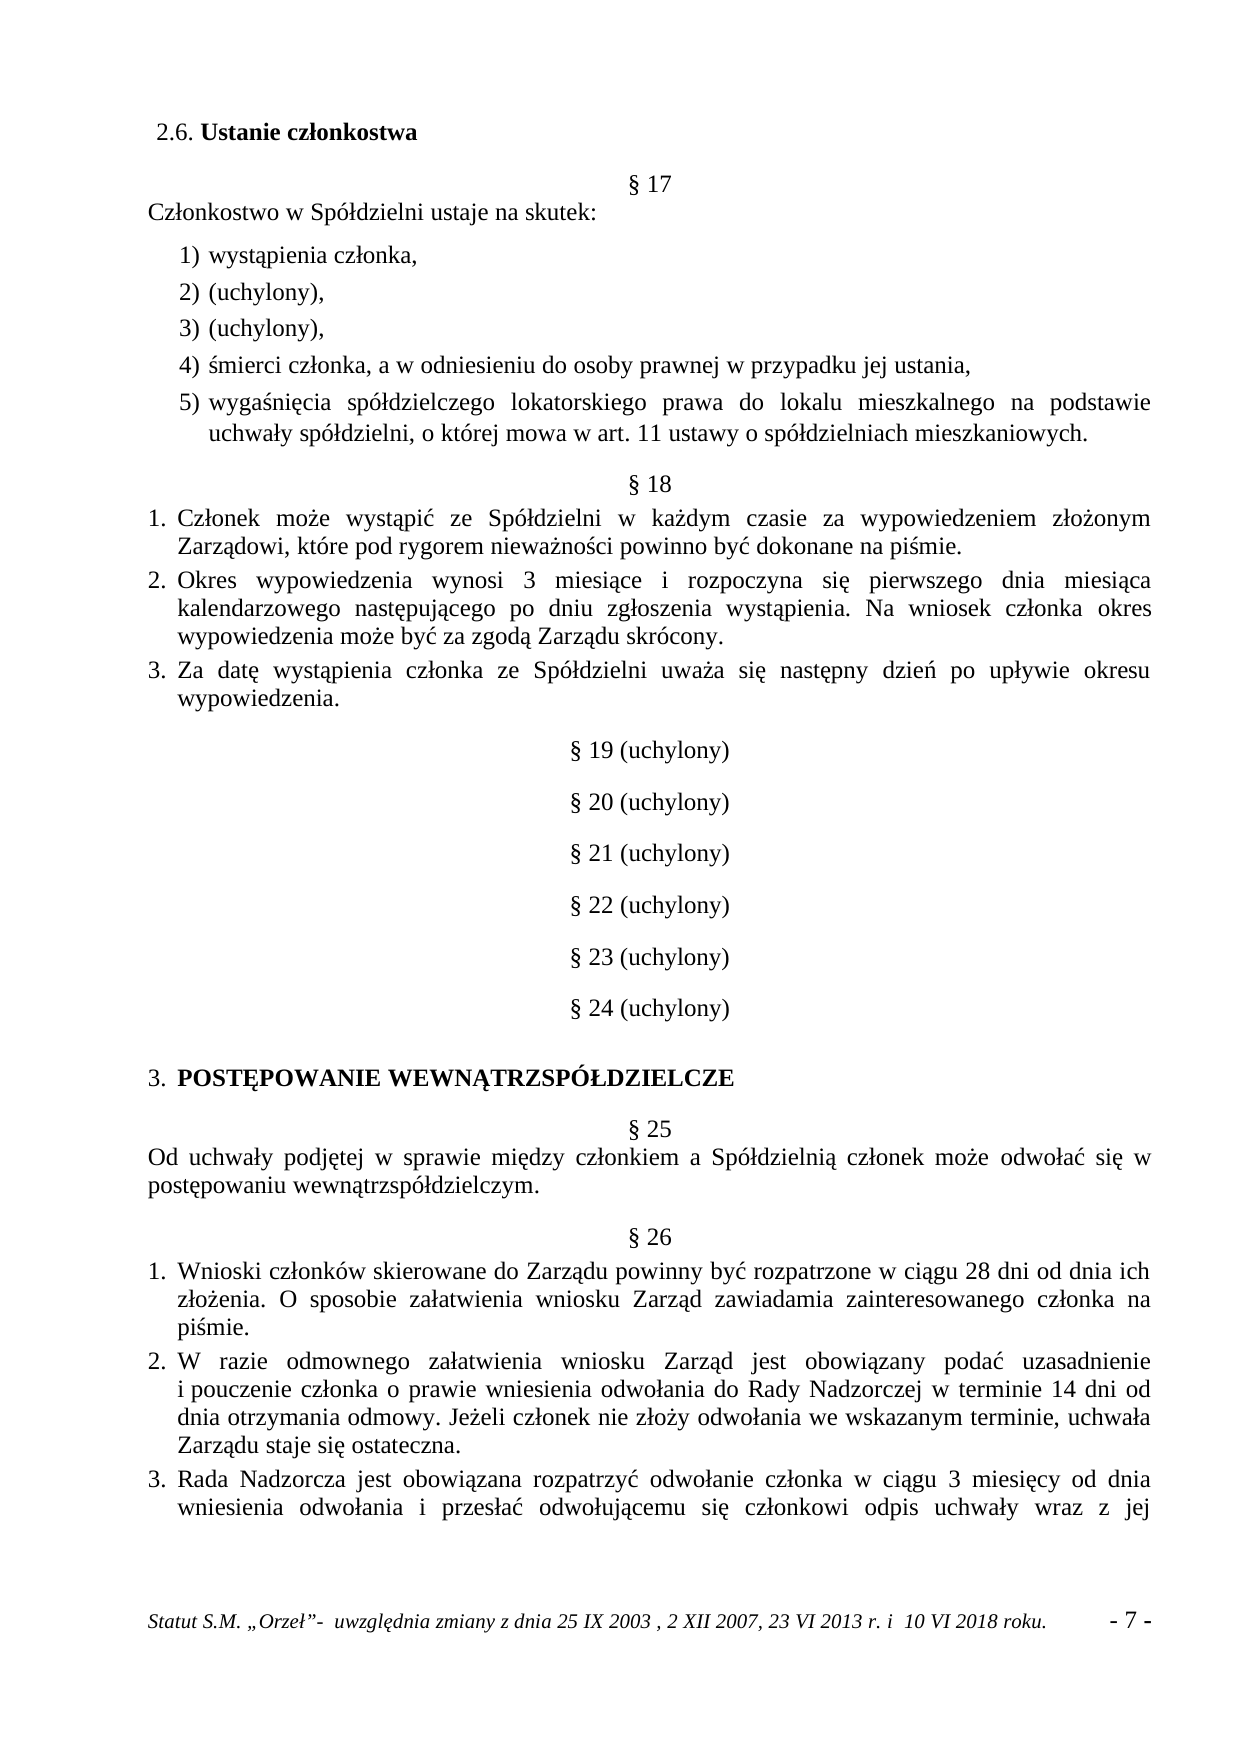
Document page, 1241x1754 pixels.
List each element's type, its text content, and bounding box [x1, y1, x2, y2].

list Członek może wystąpić ze Spółdzielni w każdym czasie za wypowiedzeniem złożonym Zarządowi, które pod rygorem nieważności powinno być dokonane na piśmie. [148, 504, 1152, 560]
text § 23 (uchylony) [148, 942, 1152, 970]
list Za datę wystąpienia członka ze Spółdzielni uważa się następny dzień po upływie okresu wypowiedzenia. [148, 656, 1152, 712]
list (uchylony), [146, 312, 1152, 342]
list W razie odmownego załatwienia wniosku Zarząd jest obowiązany podać uzasadnienie i pouczenie członka o prawie wniesienia odwołania do Rady Nadzorczej w terminie 14 dni od dnia otrzymania odmowy. Jeżeli członek nie złoży odwołania we wskazanym terminie, uchwała Zarządu staje się ostateczna. [148, 1347, 1152, 1459]
list Ustanie członkostwa [156, 118, 1152, 146]
list Rada Nadzorcza jest obowiązana rozpatrzyć odwołanie członka w ciągu 3 miesięcy od dnia wniesienia odwołania i przesłać odwołującemu się członkowi odpis uchwały wraz z jej [148, 1465, 1152, 1521]
list śmierci członka, a w odniesieniu do osoby prawnej w przypadku jej ustania, [146, 348, 1152, 379]
list Wnioski członków skierowane do Zarządu powinny być rozpatrzone w ciągu 28 dni od dnia ich złożenia. O sposobie załatwienia wniosku Zarząd zawiadamia zainteresowanego członka na piśmie. [148, 1257, 1152, 1341]
text § 17 [148, 170, 1152, 198]
text § 19 (uchylony) [148, 736, 1152, 764]
list wygaśnięcia spółdzielczego lokatorskiego prawa do lokalu mieszkalnego na podstawie uchwały spółdzielni, o której mowa w art. 11 ustawy o spółdzielniach mieszkaniowych. [146, 385, 1152, 446]
text § 22 (uchylony) [148, 891, 1152, 919]
list POSTĘPOWANIE WEWNĄTRZSPÓŁDZIELCZE [148, 1063, 1006, 1091]
text § 24 (uchylony) [148, 994, 1152, 1022]
text § 18 [148, 470, 1152, 498]
text Członkostwo w Spółdzielni ustaje na skutek: [148, 198, 1152, 226]
text § 26 [148, 1223, 1152, 1251]
list (uchylony), [146, 275, 1152, 306]
text Od uchwały podjętej w sprawie między członkiem a Spółdzielnią członek może odwołać się w postępowaniu wewnątrzspółdzielczym. [148, 1143, 1152, 1199]
text § 20 (uchylony) [148, 787, 1152, 815]
list wystąpienia członka, [146, 238, 1152, 269]
list Okres wypowiedzenia wynosi 3 miesiące i rozpoczyna się pierwszego dnia miesiąca kalendarzowego następującego po dniu zgłoszenia wystąpienia. Na wniosek członka okres wypowiedzenia może być za zgodą Zarządu skrócony. [148, 566, 1152, 650]
text § 25 [148, 1115, 1152, 1143]
text § 21 (uchylony) [148, 839, 1152, 867]
